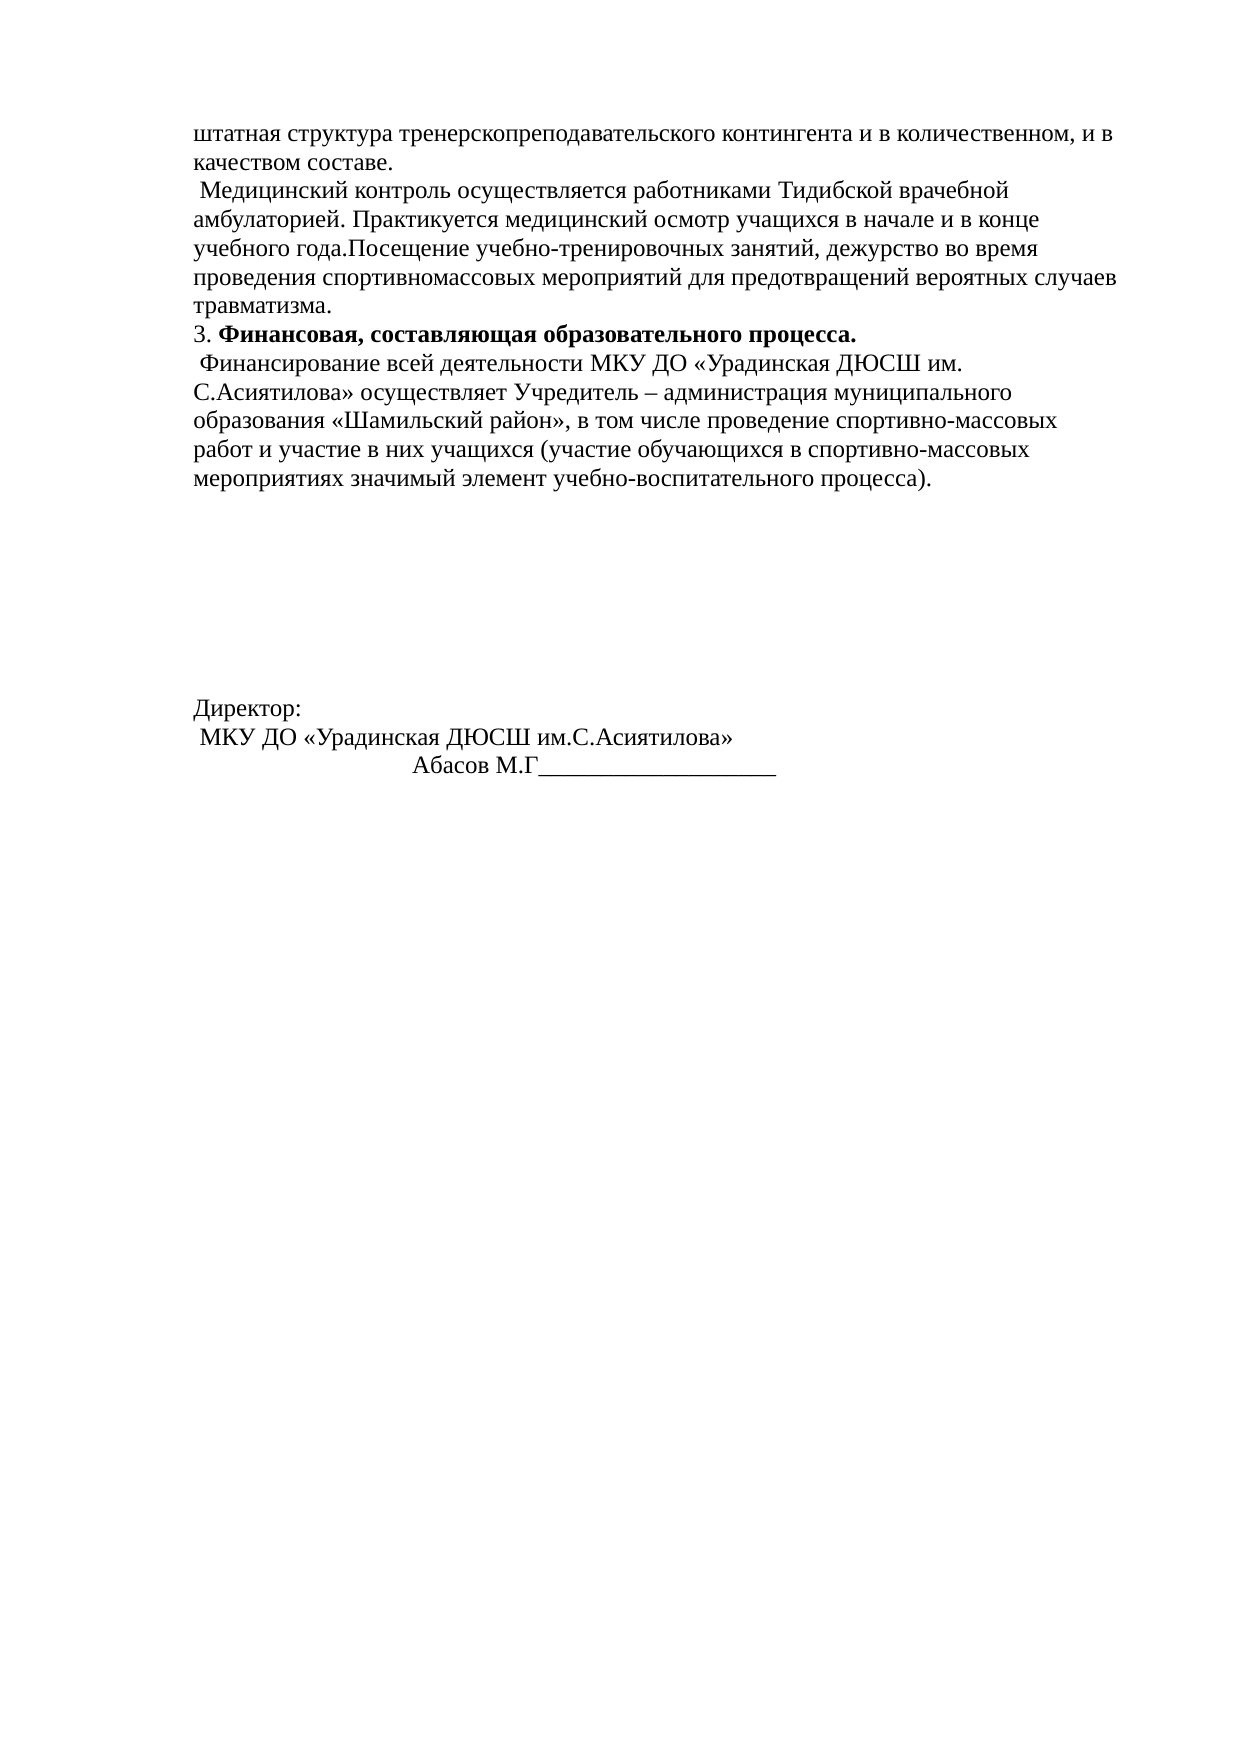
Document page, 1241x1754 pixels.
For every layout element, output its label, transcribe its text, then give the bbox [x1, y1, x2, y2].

list МКУ ДО «Урадинская ДЮСШ им.С.Асиятилова» [156, 722, 1122, 751]
list 3. Финансовая, составляющая образовательного процесса. [156, 319, 1122, 348]
list Директор: [156, 693, 1122, 722]
list штатная структура тренерскопреподавательского контингента и в количественном, и в качеством составе. [156, 118, 1122, 176]
list Медицинский контроль осуществляется работниками Тидибской врачебной амбулаторией. Практикуется медицинский осмотр учащихся в начале и в конце учебного года.Посещение учебно-тренировочных занятий, дежурство во время проведения спортивномассовых мероприятий для предотвращений вероятных случаев травматизма. [156, 176, 1122, 319]
list Абасов М.Г___________________ [156, 751, 1122, 779]
list Финансирование всей деятельности МКУ ДО «Урадинская ДЮСШ им. С.Асиятилова» осуществляет Учредитель – администрация муниципального образования «Шамильский район», в том числе проведение спортивно-массовых работ и участие в них учащихся (участие обучающихся в спортивно-массовых мероприятиях значимый элемент учебно-воспитательного процесса). [156, 348, 1122, 492]
